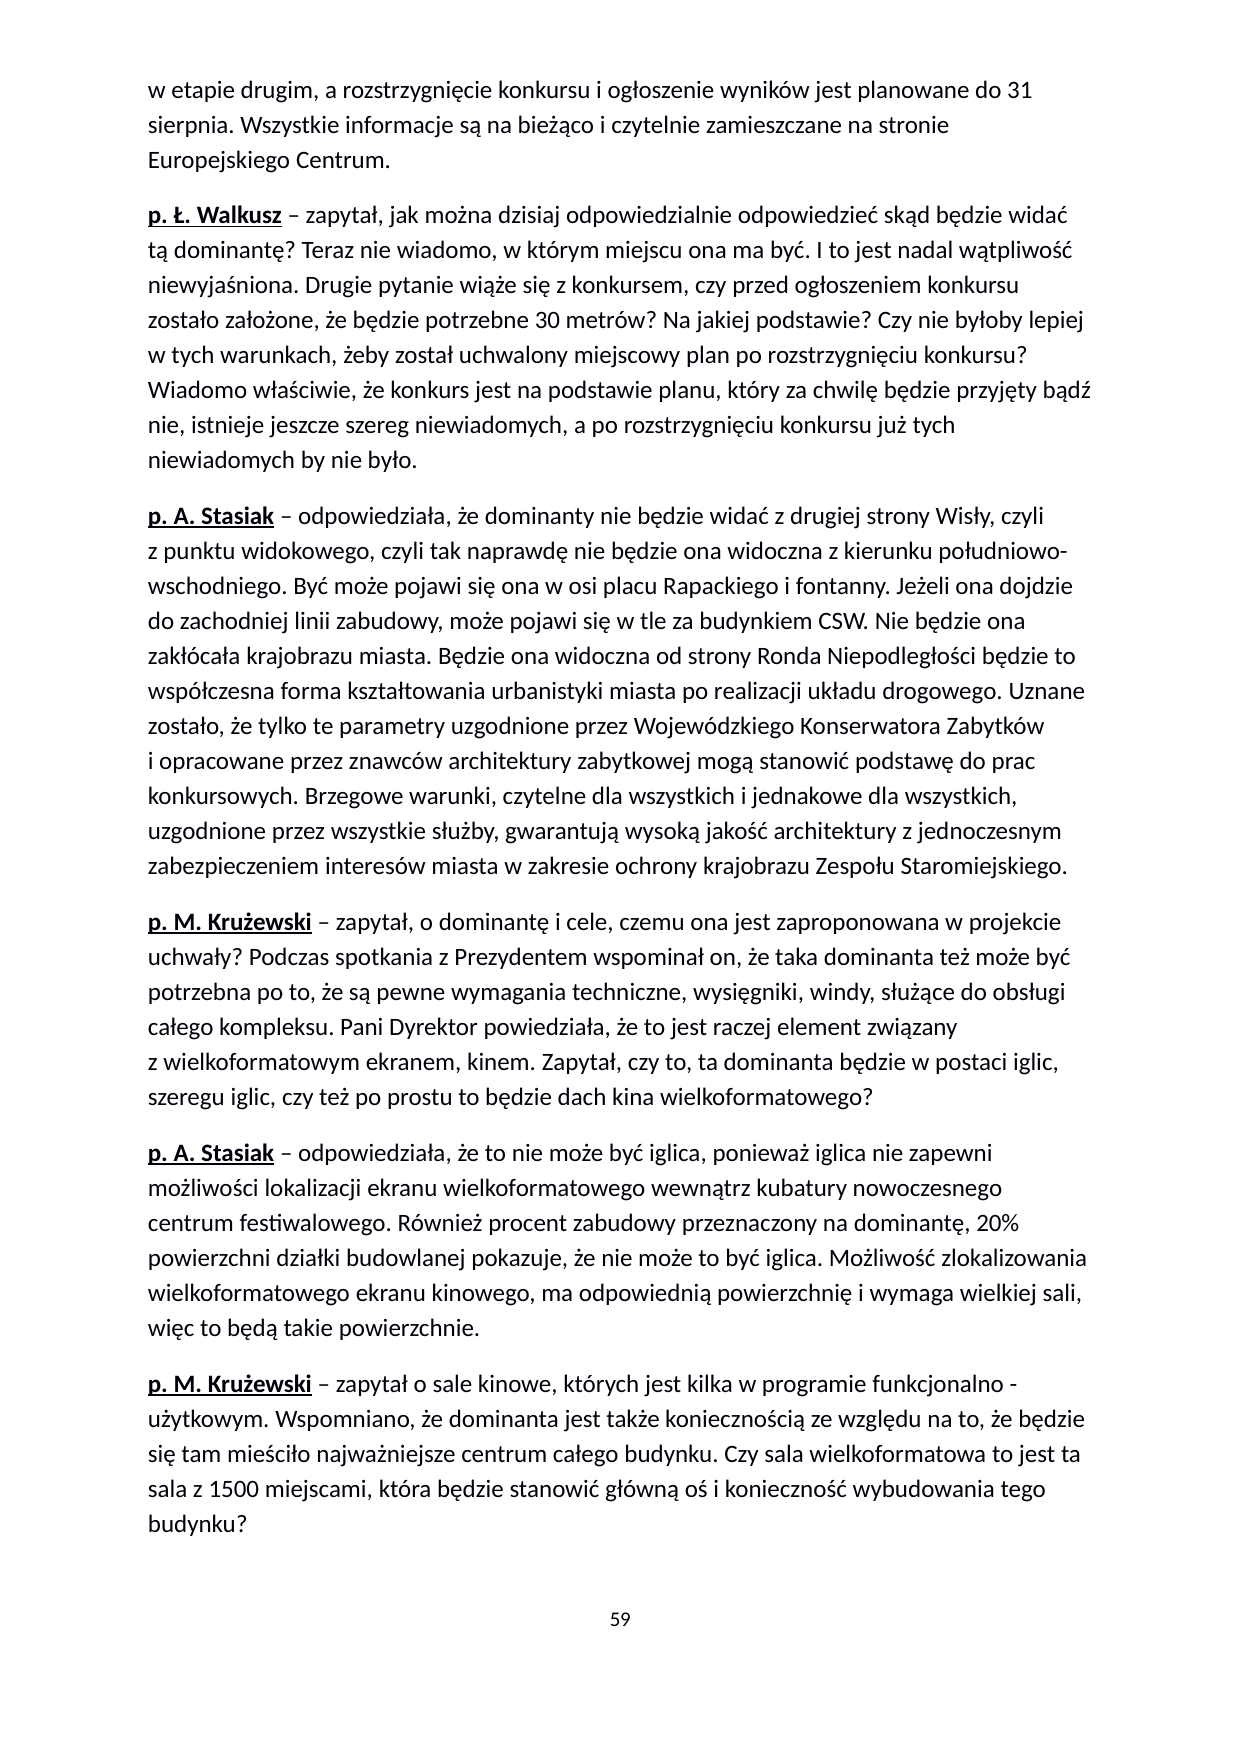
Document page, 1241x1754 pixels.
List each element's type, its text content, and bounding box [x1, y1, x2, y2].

text p. M. Krużewski – zapytał o sale kinowe, których jest kilka w programie funkcjonalno - użytkowym. Wspomniano, że dominanta jest także koniecznością ze względu na to, że będzie się tam mieściło najważniejsze centrum całego budynku. Czy sala wielkoformatowa to jest ta sala z 1500 miejscami, która będzie stanowić główną oś i konieczność wybudowania tego budynku? [148, 1368, 1093, 1538]
text p. M. Krużewski – zapytał, o dominantę i cele, czemu ona jest zaproponowana w projekcie uchwały? Podczas spotkania z Prezydentem wspominał on, że taka dominanta też może być potrzebna po to, że są pewne wymagania techniczne, wysięgniki, windy, służące do obsługi całego kompleksu. Pani Dyrektor powiedziała, że to jest raczej element związany z wielkoformatowym ekranem, kinem. Zapytał, czy to, ta dominanta będzie w postaci iglic, szeregu iglic, czy też po prostu to będzie dach kina wielkoformatowego? [148, 906, 1093, 1112]
text p. A. Stasiak – odpowiedziała, że to nie może być iglica, ponieważ iglica nie zapewni możliwości lokalizacji ekranu wielkoformatowego wewnątrz kubatury nowoczesnego centrum festiwalowego. Również procent zabudowy przeznaczony na dominantę, 20% powierzchni działki budowlanej pokazuje, że nie może to być iglica. Możliwość zlokalizowania wielkoformatowego ekranu kinowego, ma odpowiednią powierzchnię i wymaga wielkiej sali, więc to będą takie powierzchnie. [148, 1137, 1093, 1343]
text p. Ł. Walkusz – zapytał, jak można dzisiaj odpowiedzialnie odpowiedzieć skąd będzie widać tą dominantę? Teraz nie wiadomo, w którym miejscu ona ma być. I to jest nadal wątpliwość niewyjaśniona. Drugie pytanie wiąże się z konkursem, czy przed ogłoszeniem konkursu zostało założone, że będzie potrzebne 30 metrów? Na jakiej podstawie? Czy nie byłoby lepiej w tych warunkach, żeby został uchwalony miejscowy plan po rozstrzygnięciu konkursu? Wiadomo właściwie, że konkurs jest na podstawie planu, który za chwilę będzie przyjęty bądź nie, istnieje jeszcze szereg niewiadomych, a po rozstrzygnięciu konkursu już tych niewiadomych by nie było. [148, 199, 1093, 475]
text p. A. Stasiak – odpowiedziała, że dominanty nie będzie widać z drugiej strony Wisły, czyli z punktu widokowego, czyli tak naprawdę nie będzie ona widoczna z kierunku południowo-wschodniego. Być może pojawi się ona w osi placu Rapackiego i fontanny. Jeżeli ona dojdzie do zachodniej linii zabudowy, może pojawi się w tle za budynkiem CSW. Nie będzie ona zakłócała krajobrazu miasta. Będzie ona widoczna od strony Ronda Niepodległości będzie to współczesna forma kształtowania urbanistyki miasta po realizacji układu drogowego. Uznane zostało, że tylko te parametry uzgodnione przez Wojewódzkiego Konserwatora Zabytków i opracowane przez znawców architektury zabytkowej mogą stanowić podstawę do prac konkursowych. Brzegowe warunki, czytelne dla wszystkich i jednakowe dla wszystkich, uzgodnione przez wszystkie służby, gwarantują wysoką jakość architektury z jednoczesnym zabezpieczeniem interesów miasta w zakresie ochrony krajobrazu Zespołu Staromiejskiego. [148, 500, 1093, 881]
text w etapie drugim, a rozstrzygnięcie konkursu i ogłoszenie wyników jest planowane do 31 sierpnia. Wszystkie informacje są na bieżąco i czytelnie zamieszczane na stronie Europejskiego Centrum. [148, 74, 1093, 174]
